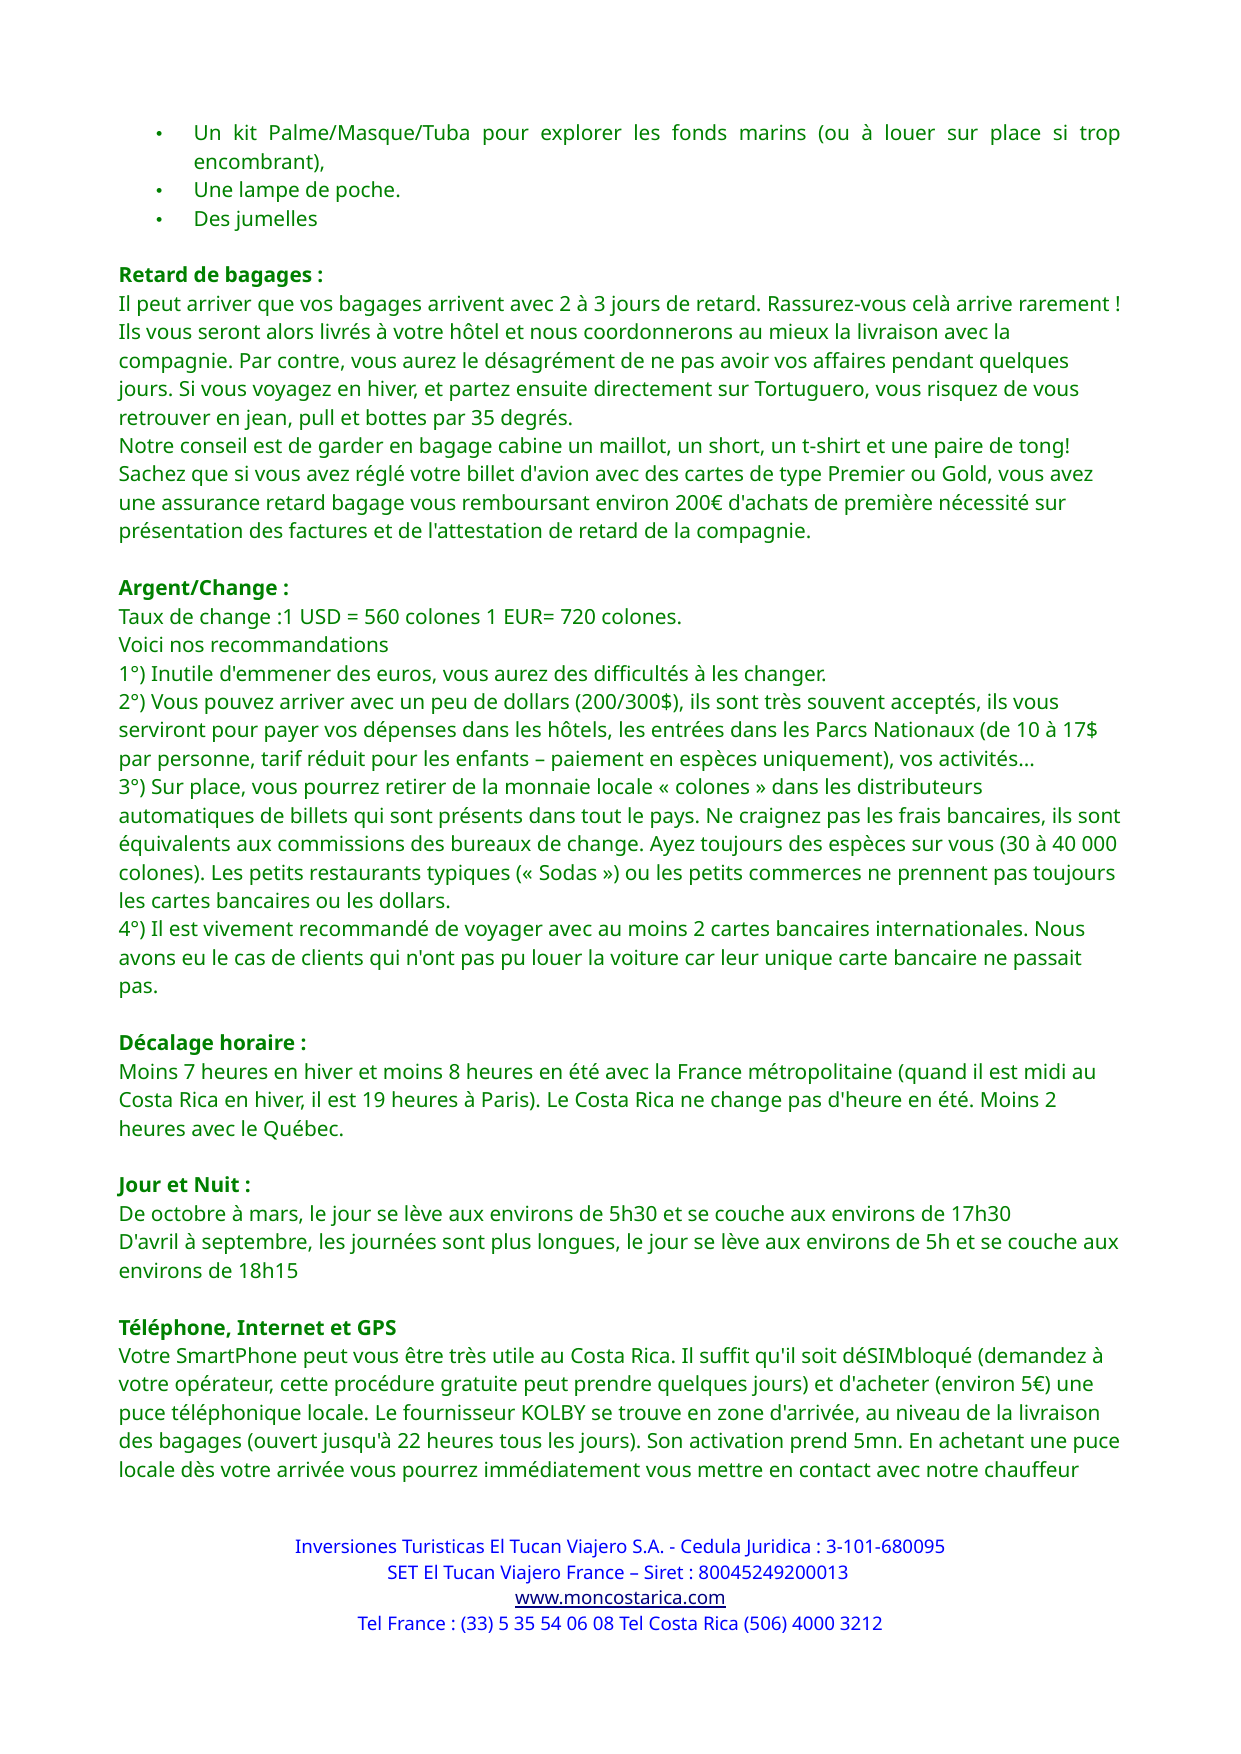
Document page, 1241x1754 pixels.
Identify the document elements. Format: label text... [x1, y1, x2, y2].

text Argent/Change : [118, 573, 1122, 602]
list Un kit Palme/Masque/Tuba pour explorer les fonds marins (ou à louer sur place si trop encombrant), [156, 118, 1122, 175]
text Taux de change :1 USD = 560 colones 1 EUR= 720 colones. [118, 602, 1122, 630]
text Il peut arriver que vos bagages arrivent avec 2 à 3 jours de retard. Rassurez-vous celà arrive rarement ! Ils vous seront alors livrés à votre hôtel et nous coordonnerons au mieux la livraison avec la compagnie. Par contre, vous aurez le désagrément de ne pas avoir vos affaires pendant quelques jours. Si vous voyagez en hiver, et partez ensuite directement sur Tortuguero, vous risquez de vous retrouver en jean, pull et bottes par 35 degrés. Notre conseil est de garder en bagage cabine un maillot, un short, un t-shirt et une paire de tong! Sachez que si vous avez réglé votre billet d'avion avec des cartes de type Premier ou Gold, vous avez une assurance retard bagage vous remboursant environ 200€ d'achats de première nécessité sur présentation des factures et de l'attestation de retard de la compagnie. [118, 289, 1122, 545]
text Moins 7 heures en hiver et moins 8 heures en été avec la France métropolitaine (quand il est midi au Costa Rica en hiver, il est 19 heures à Paris). Le Costa Rica ne change pas d'heure en été. Moins 2 heures avec le Québec. [118, 1057, 1122, 1171]
list Une lampe de poche. [156, 175, 1122, 204]
text 2°) Vous pouvez arriver avec un peu de dollars (200/300$), ils sont très souvent acceptés, ils vous serviront pour payer vos dépenses dans les hôtels, les entrées dans les Parcs Nationaux (de 10 à 17$ par personne, tarif réduit pour les enfants – paiement en espèces uniquement), vos activités... [118, 687, 1122, 772]
text 4°) Il est vivement recommandé de voyager avec au moins 2 cartes bancaires internationales. Nous avons eu le cas de clients qui n'ont pas pu louer la voiture car leur unique carte bancaire ne passait pas. [118, 914, 1122, 1000]
list Des jumelles [156, 204, 1122, 232]
text 3°) Sur place, vous pourrez retirer de la monnaie locale « colones » dans les distributeurs automatiques de billets qui sont présents dans tout le pays. Ne craignez pas les frais bancaires, ils sont équivalents aux commissions des bureaux de change. Ayez toujours des espèces sur vous (30 à 40 000 colones). Les petits restaurants typiques (« Sodas ») ou les petits commerces ne prennent pas toujours les cartes bancaires ou les dollars. [118, 772, 1122, 914]
text Retard de bagages : [118, 261, 1122, 289]
text 1°) Inutile d'emmener des euros, vous aurez des difficultés à les changer. [118, 659, 1122, 687]
text Votre SmartPhone peut vous être très utile au Costa Rica. Il suffit qu'il soit déSIMbloqué (demandez à votre opérateur, cette procédure gratuite peut prendre quelques jours) et d'acheter (environ 5€) une puce téléphonique locale. Le fournisseur KOLBY se trouve en zone d'arrivée, au niveau de la livraison des bagages (ouvert jusqu'à 22 heures tous les jours). Son activation prend 5mn. En achetant une puce locale dès votre arrivée vous pourrez immédiatement vous mettre en contact avec notre chauffeur [118, 1341, 1122, 1483]
text Voici nos recommandations [118, 630, 1122, 659]
text Décalage horaire : [118, 1028, 1122, 1057]
text Jour et Nuit : De octobre à mars, le jour se lève aux environs de 5h30 et se couche aux environs de 17h30 D'avril à septembre, les journées sont plus longues, le jour se lève aux environs de 5h et se couche aux environs de 18h15 [118, 1171, 1122, 1284]
text Téléphone, Internet et GPS [118, 1284, 1122, 1341]
